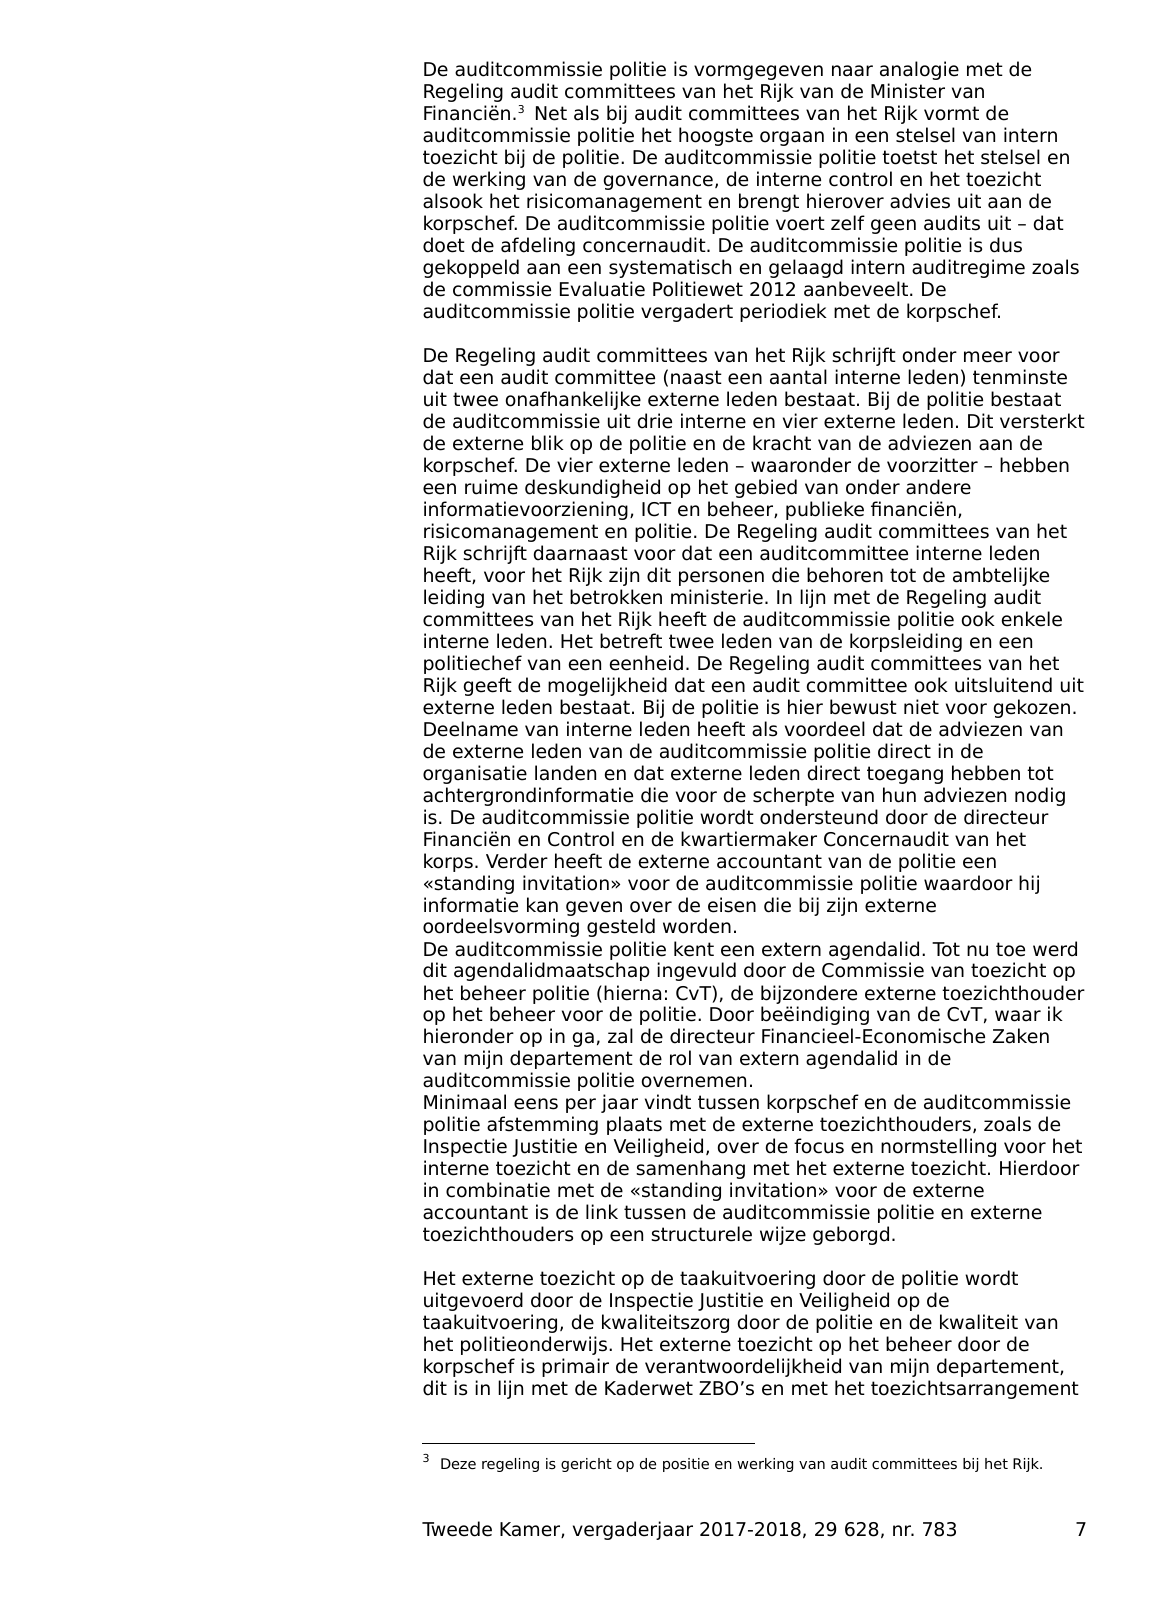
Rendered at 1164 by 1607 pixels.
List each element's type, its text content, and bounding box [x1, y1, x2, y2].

text De Regeling audit committees van het Rijk schrijft onder meer voor dat een audit committee (naast een aantal interne leden) tenminste uit twee onafhankelijke externe leden bestaat. Bij de politie bestaat de auditcommissie uit drie interne en vier externe leden. Dit versterkt de externe blik op de politie en de kracht van de adviezen aan de korpschef. De vier externe leden – waaronder de voorzitter – hebben een ruime deskundigheid op het gebied van onder andere informatievoorziening, ICT en beheer, publieke financiën, risicomanagement en politie. De Regeling audit committees van het Rijk schrijft daarnaast voor dat een auditcommittee interne leden heeft, voor het Rijk zijn dit personen die behoren tot de ambtelijke leiding van het betrokken ministerie. In lijn met de Regeling audit committees van het Rijk heeft de auditcommissie politie ook enkele interne leden. Het betreft twee leden van de korpsleiding en een politiechef van een eenheid. De Regeling audit committees van het Rijk geeft de mogelijkheid dat een audit committee ook uitsluitend uit externe leden bestaat. Bij de politie is hier bewust niet voor gekozen. Deelname van interne leden heeft als voordeel dat de adviezen van de externe leden van de auditcommissie politie direct in de organisatie landen en dat externe leden direct toegang hebben tot achtergrondinformatie die voor de scherpte van hun adviezen nodig is. De auditcommissie politie wordt ondersteund door de directeur Financiën en Control en de kwartiermaker Concernaudit van het korps. Verder heeft de externe accountant van de politie een «standing invitation» voor de auditcommissie politie waardoor hij informatie kan geven over de eisen die bij zijn externe oordeelsvorming gesteld worden. [422, 345, 1087, 938]
text Het externe toezicht op de taakuitvoering door de politie wordt uitgevoerd door de Inspectie Justitie en Veiligheid op de taakuitvoering, de kwaliteitszorg door de politie en de kwaliteit van het politieonderwijs. Het externe toezicht op het beheer door de korpschef is primair de verantwoordelijkheid van mijn departement, dit is in lijn met de Kaderwet ZBO’s en met het toezichtsarrangement [422, 1268, 1087, 1400]
text Deze regeling is gericht op de positie en werking van audit committees bij het Rijk. [422, 1452, 1087, 1474]
text Minimaal eens per jaar vindt tussen korpschef en de auditcommissie politie afstemming plaats met de externe toezichthouders, zoals de Inspectie Justitie en Veiligheid, over de focus en normstelling voor het interne toezicht en de samenhang met het externe toezicht. Hierdoor in combinatie met de «standing invitation» voor de externe accountant is de link tussen de auditcommissie politie en externe toezichthouders op een structurele wijze geborgd. [422, 1092, 1087, 1246]
text De auditcommissie politie is vormgegeven naar analogie met de Regeling audit committees van het Rijk van de Minister van Financiën. Net als bij audit committees van het Rijk vormt de auditcommissie politie het hoogste orgaan in een stelsel van intern toezicht bij de politie. De auditcommissie politie toetst het stelsel en de werking van de governance, de interne control en het toezicht alsook het risicomanagement en brengt hierover advies uit aan de korpschef. De auditcommissie politie voert zelf geen audits uit – dat doet de afdeling concernaudit. De auditcommissie politie is dus gekoppeld aan een systematisch en gelaagd intern auditregime zoals de commissie Evaluatie Politiewet 2012 aanbeveelt. De auditcommissie politie vergadert periodiek met de korpschef. [422, 59, 1087, 323]
text De auditcommissie politie kent een extern agendalid. Tot nu toe werd dit agendalidmaatschap ingevuld door de Commissie van toezicht op het beheer politie (hierna: CvT), de bijzondere externe toezichthouder op het beheer voor de politie. Door beëindiging van de CvT, waar ik hieronder op in ga, zal de directeur Financieel-Economische Zaken van mijn departement de rol van extern agendalid in de auditcommissie politie overnemen. [422, 938, 1087, 1092]
